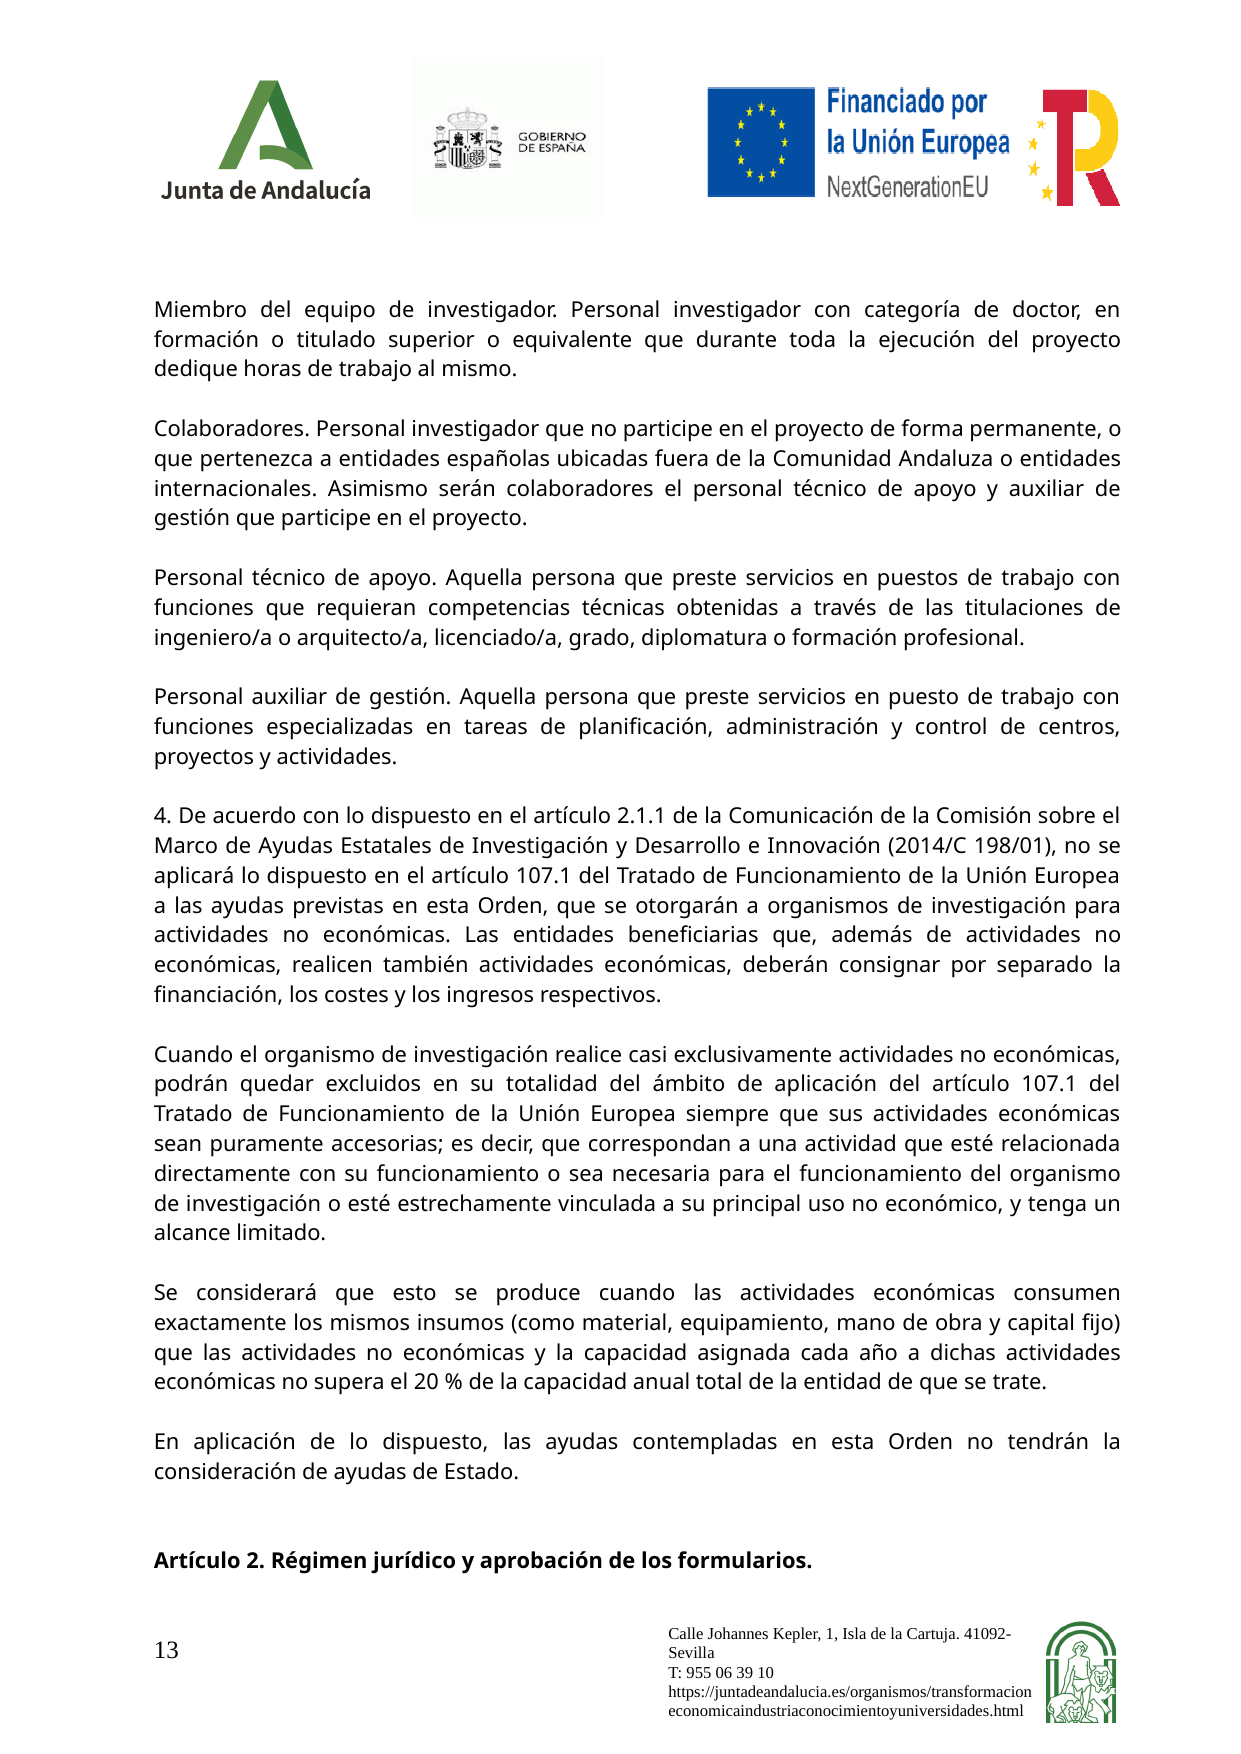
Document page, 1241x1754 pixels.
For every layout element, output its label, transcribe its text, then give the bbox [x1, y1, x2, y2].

text Artículo 2. Régimen jurídico y aprobación de los formularios. [153, 1545, 1122, 1575]
text Personal auxiliar de gestión. Aquella persona que preste servicios en puesto de trabajo con funciones especializadas en tareas de planificación, administración y control de centros, proyectos y actividades. [153, 681, 1122, 771]
text Colaboradores. Personal investigador que no participe en el proyecto de forma permanente, o que pertenezca a entidades españolas ubicadas fuera de la Comunidad Andaluza o entidades internacionales. Asimismo serán colaboradores el personal técnico de apoyo y auxiliar de gestión que participe en el proyecto. [153, 413, 1122, 532]
picture [704, 84, 1124, 214]
picture [1045, 1620, 1117, 1724]
text En aplicación de lo dispuesto, las ayudas contempladas en esta Orden no tendrán la consideración de ayudas de Estado. [153, 1426, 1122, 1486]
picture [413, 57, 603, 218]
text 4. De acuerdo con lo dispuesto en el artículo 2.1.1 de la Comunicación de la Comisión sobre el Marco de Ayudas Estatales de Investigación y Desarrollo e Innovación (2014/C 198/01), no se aplicará lo dispuesto en el artículo 107.1 del Tratado de Funcionamiento de la Unión Europea a las ayudas previstas en esta Orden, que se otorgarán a organismos de investigación para actividades no económicas. Las entidades beneficiarias que, además de actividades no económicas, realicen también actividades económicas, deberán consignar por separado la financiación, los costes y los ingresos respectivos. [153, 800, 1122, 1009]
text Se considerará que esto se produce cuando las actividades económicas consumen exactamente los mismos insumos (como material, equipamiento, mano de obra y capital fijo) que las actividades no económicas y la capacidad asignada cada año a dichas actividades económicas no supera el 20 % de la capacidad anual total de la entidad de que se trate. [153, 1277, 1122, 1396]
text Miembro del equipo de investigador. Personal investigador con categoría de doctor, en formación o titulado superior o equivalente que durante toda la ejecución del proyecto dedique horas de trabajo al mismo. [153, 294, 1122, 383]
text Personal técnico de apoyo. Aquella persona que preste servicios en puestos de trabajo con funciones que requieran competencias técnicas obtenidas a través de las titulaciones de ingeniero/a o arquitecto/a, licenciado/a, grado, diplomatura o formación profesional. [153, 562, 1122, 651]
text Cuando el organismo de investigación realice casi exclusivamente actividades no económicas, podrán quedar excluidos en su totalidad del ámbito de aplicación del artículo 107.1 del Tratado de Funcionamiento de la Unión Europea siempre que sus actividades económicas sean puramente accesorias; es decir, que correspondan a una actividad que esté relacionada directamente con su funcionamiento o sea necesaria para el funcionamiento del organismo de investigación o esté estrechamente vinculada a su principal uso no económico, y tenga un alcance limitado. [153, 1039, 1122, 1247]
picture [141, 65, 390, 215]
